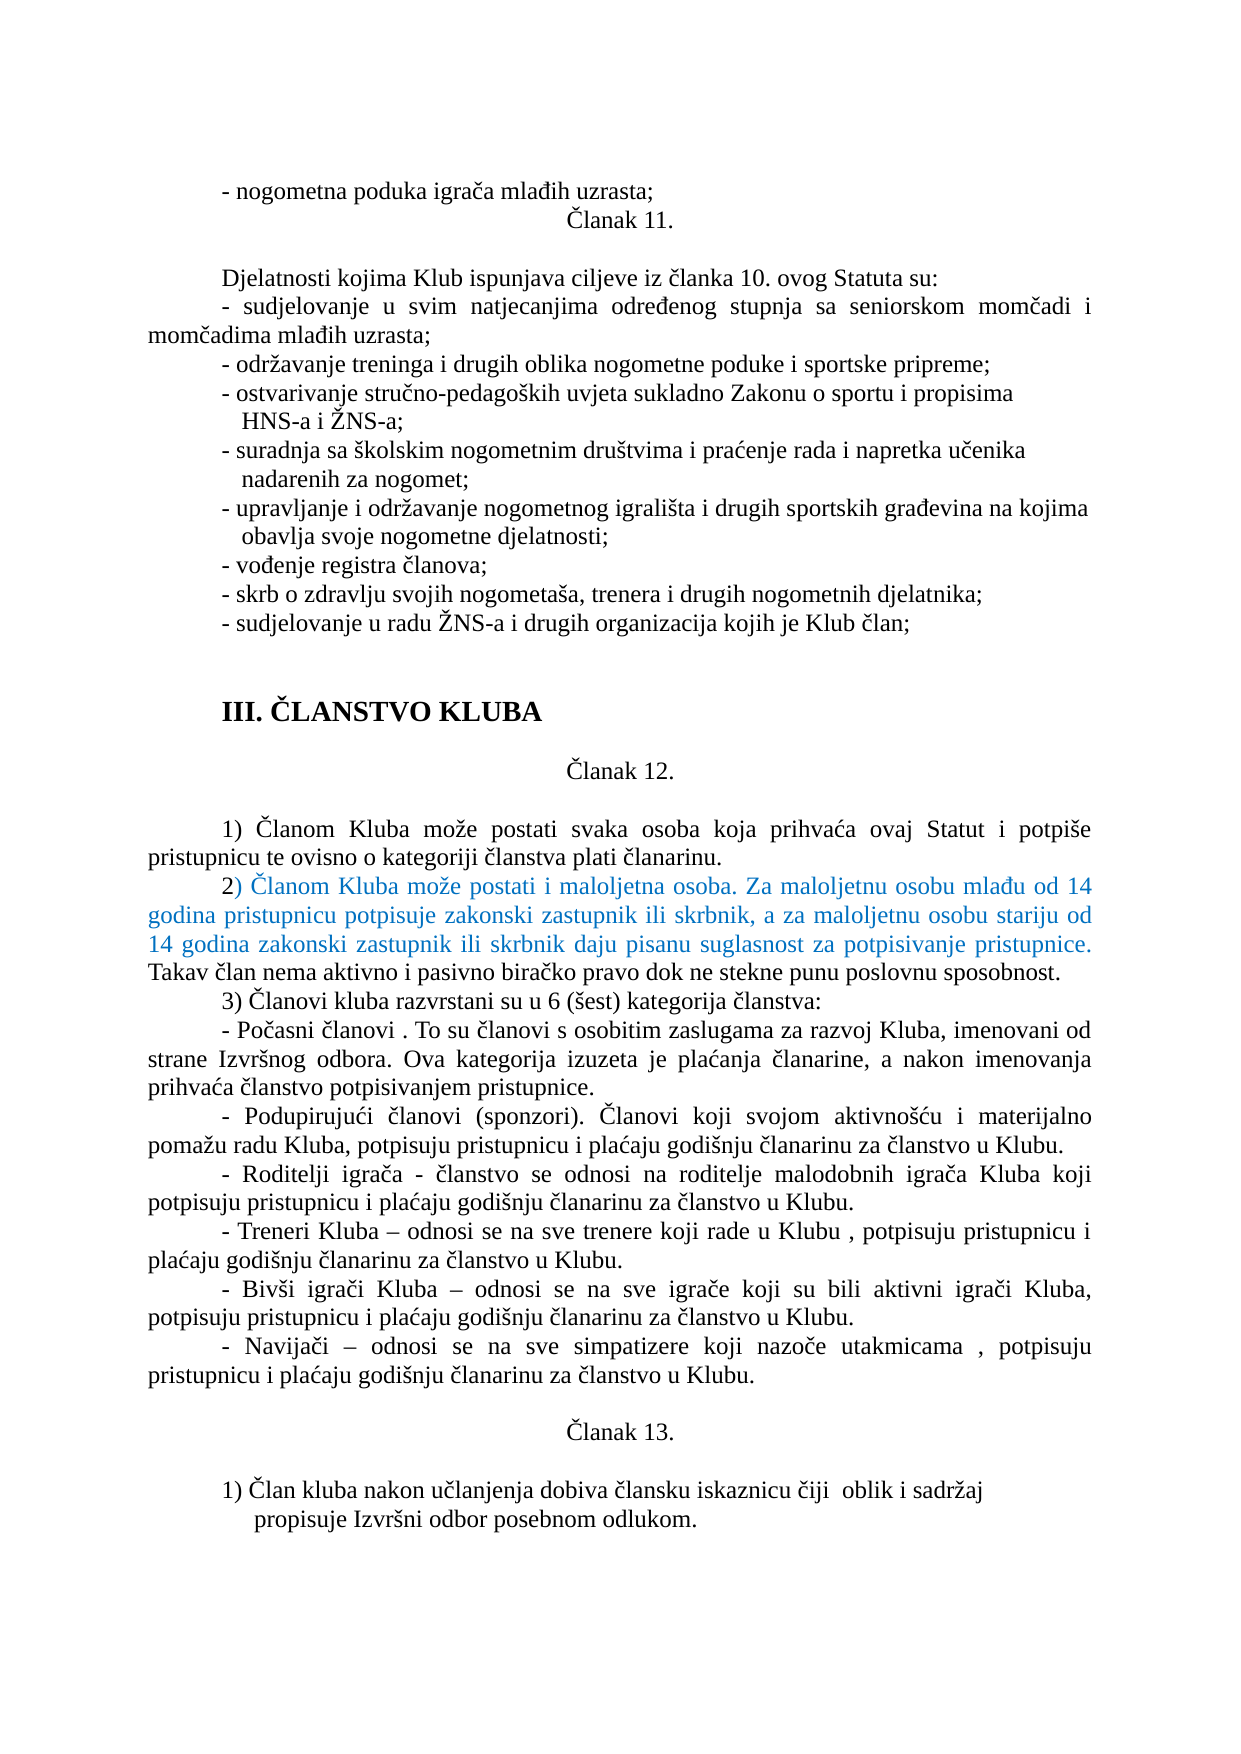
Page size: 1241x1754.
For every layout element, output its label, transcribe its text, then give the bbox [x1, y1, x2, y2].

text - sudjelovanje u radu ŽNS-a i drugih organizacija kojih je Klub član; [148, 608, 1093, 636]
text nadarenih za nogomet; [148, 464, 1093, 493]
text - upravljanje i održavanje nogometnog igrališta i drugih sportskih građevina na kojima [148, 493, 1093, 521]
text - Treneri Kluba – odnosi se na sve trenere koji rade u Klubu , potpisuju pristupnicu i plaćaju godišnju članarinu za članstvo u Klubu. [148, 1216, 1093, 1274]
text - Počasni članovi . To su članovi s osobitim zaslugama za razvoj Kluba, imenovani od strane Izvršnog odbora. Ova kategorija izuzeta je plaćanja članarine, a nakon imenovanja prihvaća članstvo potpisivanjem pristupnice. [148, 1015, 1093, 1101]
text - sudjelovanje u svim natjecanjima određenog stupnja sa seniorskom momčadi i momčadima mlađih uzrasta; [148, 291, 1093, 349]
text - skrb o zdravlju svojih nogometaša, trenera i drugih nogometnih djelatnika; [148, 579, 1093, 608]
text obavlja svoje nogometne djelatnosti; [148, 521, 1093, 550]
text propisuje Izvršni odbor posebnom odlukom. [148, 1504, 1093, 1532]
text 2) Članom Kluba može postati i maloljetna osoba. Za maloljetnu osobu mlađu od 14 godina pristupnicu potpisuje zakonski zastupnik ili skrbnik, a za maloljetnu osobu stariju od 14 godina zakonski zastupnik ili skrbnik daju pisanu suglasnost za potpisivanje pristupnice. Takav član nema aktivno i pasivno biračko pravo dok ne stekne punu poslovnu sposobnost. [148, 871, 1093, 986]
text - Navijači – odnosi se na sve simpatizere koji nazoče utakmicama , potpisuju pristupnicu i plaćaju godišnju članarinu za članstvo u Klubu. [148, 1331, 1093, 1389]
text - Roditelji igrača - članstvo se odnosi na roditelje malodobnih igrača Kluba koji potpisuju pristupnicu i plaćaju godišnju članarinu za članstvo u Klubu. [148, 1159, 1093, 1216]
text - Bivši igrači Kluba – odnosi se na sve igrače koji su bili aktivni igrači Kluba, potpisuju pristupnicu i plaćaju godišnju članarinu za članstvo u Klubu. [148, 1274, 1093, 1331]
text - nogometna poduka igrača mlađih uzrasta; [148, 176, 1093, 205]
text - suradnja sa školskim nogometnim društvima i praćenje rada i napretka učenika [148, 435, 1093, 464]
text Članak 12. [148, 756, 1093, 785]
text - održavanje treninga i drugih oblika nogometne poduke i sportske pripreme; [148, 349, 1093, 378]
text 1) Članom Kluba može postati svaka osoba koja prihvaća ovaj Statut i potpiše pristupnicu te ovisno o kategoriji članstva plati članarinu. [148, 814, 1093, 871]
text - ostvarivanje stručno-pedagoških uvjeta sukladno Zakonu o sportu i propisima [148, 378, 1093, 406]
text HNS-a i ŽNS-a; [148, 406, 1093, 435]
text - Podupirujući članovi (sponzori). Članovi koji svojom aktivnošću i materijalno pomažu radu Kluba, potpisuju pristupnicu i plaćaju godišnju članarinu za članstvo u Klubu. [148, 1101, 1093, 1159]
text 3) Članovi kluba razvrstani su u 6 (šest) kategorija članstva: [148, 986, 1093, 1015]
text 1) Član kluba nakon učlanjenja dobiva člansku iskaznicu čiji oblik i sadržaj [148, 1475, 1093, 1504]
text Članak 11. [148, 205, 1093, 234]
text Članak 13. [148, 1417, 1093, 1446]
text III. ČLANSTVO KLUBA [148, 694, 1093, 727]
text - vođenje registra članova; [148, 550, 1093, 579]
text Djelatnosti kojima Klub ispunjava ciljeve iz članka 10. ovog Statuta su: [148, 263, 1093, 291]
